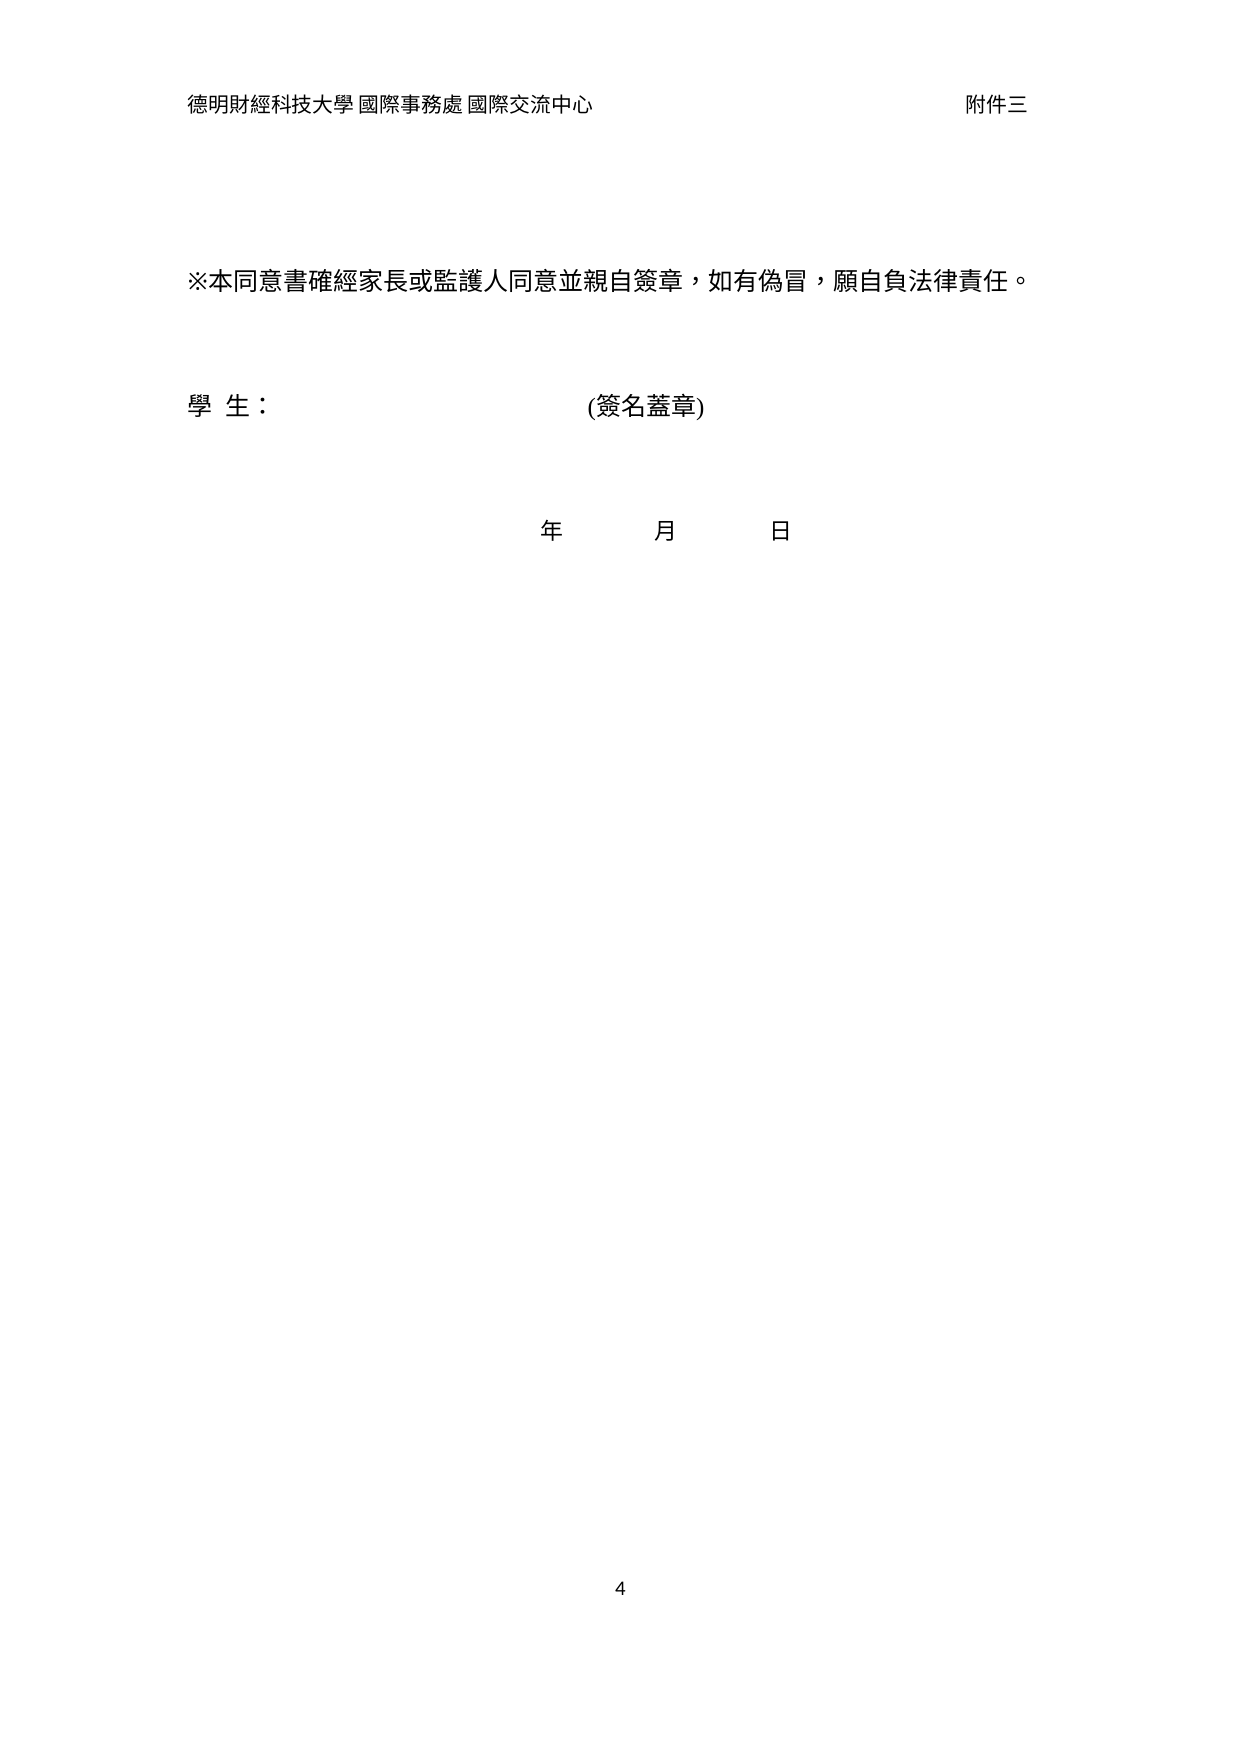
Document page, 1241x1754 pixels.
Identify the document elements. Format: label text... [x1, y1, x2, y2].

text 學 生： (簽名蓋章) [187, 363, 1040, 425]
text ※本同意書確經家長或監護人同意並親自簽章，如有偽冒，願自負法律責任。 [187, 238, 1040, 300]
text 年 月 日 [187, 488, 1053, 550]
